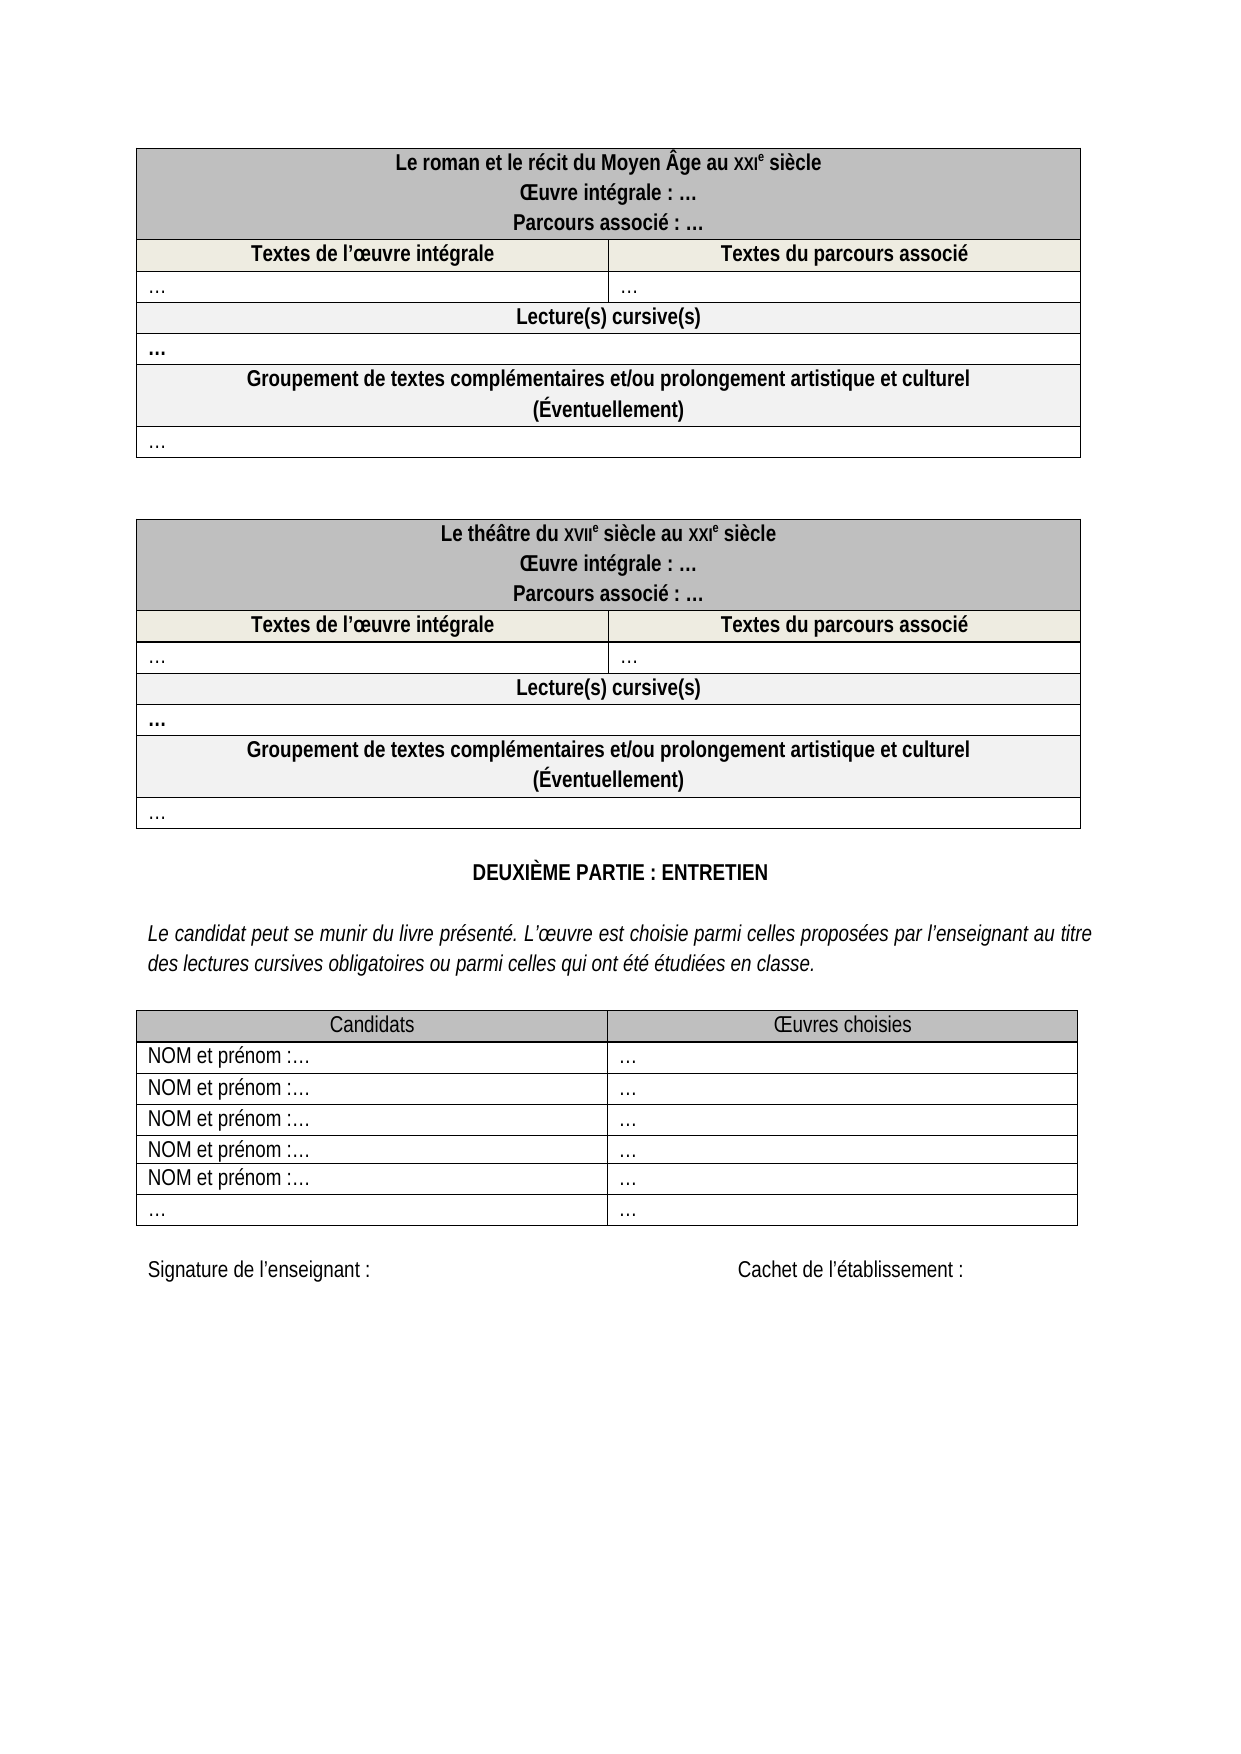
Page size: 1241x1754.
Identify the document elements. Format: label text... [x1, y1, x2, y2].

table_cell … [608, 1136, 1077, 1162]
table_cell … [137, 705, 1080, 735]
table_cell NOM et prénom :… [137, 1164, 607, 1194]
table_cell … [137, 1195, 607, 1225]
table_cell … [137, 798, 1080, 828]
table_cell Groupement de textes complémentaires et/ou prolongement artistique et culturel (Éventuellement) [137, 736, 1080, 797]
table_cell … [137, 643, 608, 673]
table_header Candidats [137, 1011, 607, 1041]
table_cell NOM et prénom :… [137, 1074, 607, 1104]
table_cell Lecture(s) cursive(s) [137, 303, 1080, 333]
table_cell … [608, 1195, 1077, 1225]
table_cell … [608, 1043, 1077, 1073]
table_cell Textes du parcours associé [609, 611, 1080, 641]
table_header Le roman et le récit du Moyen Âge au xxie siècle Œuvre intégrale : … Parcours associé : … [137, 149, 1080, 239]
table_cell … [608, 1074, 1077, 1104]
table_cell … [608, 1105, 1077, 1135]
table_cell … [137, 334, 1080, 364]
table_cell Textes de l’œuvre intégrale [137, 611, 608, 641]
table_cell Groupement de textes complémentaires et/ou prolongement artistique et culturel (Éventuellement) [137, 365, 1080, 426]
text DEUXIÈME PARTIE : ENTRETIEN [148, 859, 1093, 885]
table_cell Textes de l’œuvre intégrale [137, 240, 608, 271]
text Signature de l’enseignant : Cachet de l’établissement : [148, 1256, 1093, 1283]
table_header Le théâtre du xviie siècle au xxie siècle Œuvre intégrale : … Parcours associé : … [137, 520, 1080, 610]
text Le candidat peut se munir du livre présenté. L’œuvre est choisie parmi celles proposées par l’enseignant au titre des lectures cursives obligatoires ou parmi celles qui ont été étudiées en classe. [148, 919, 1093, 976]
table_header Œuvres choisies [608, 1011, 1077, 1041]
table_cell … [137, 427, 1080, 457]
table_cell Lecture(s) cursive(s) [137, 674, 1080, 704]
table_cell … [608, 1164, 1077, 1194]
table_cell NOM et prénom :… [137, 1043, 607, 1073]
table_cell NOM et prénom :… [137, 1136, 607, 1162]
table_cell … [137, 272, 608, 302]
table_cell Textes du parcours associé [609, 240, 1080, 271]
table_cell … [609, 643, 1080, 673]
table_cell … [609, 272, 1080, 302]
table_cell NOM et prénom :… [137, 1105, 607, 1135]
